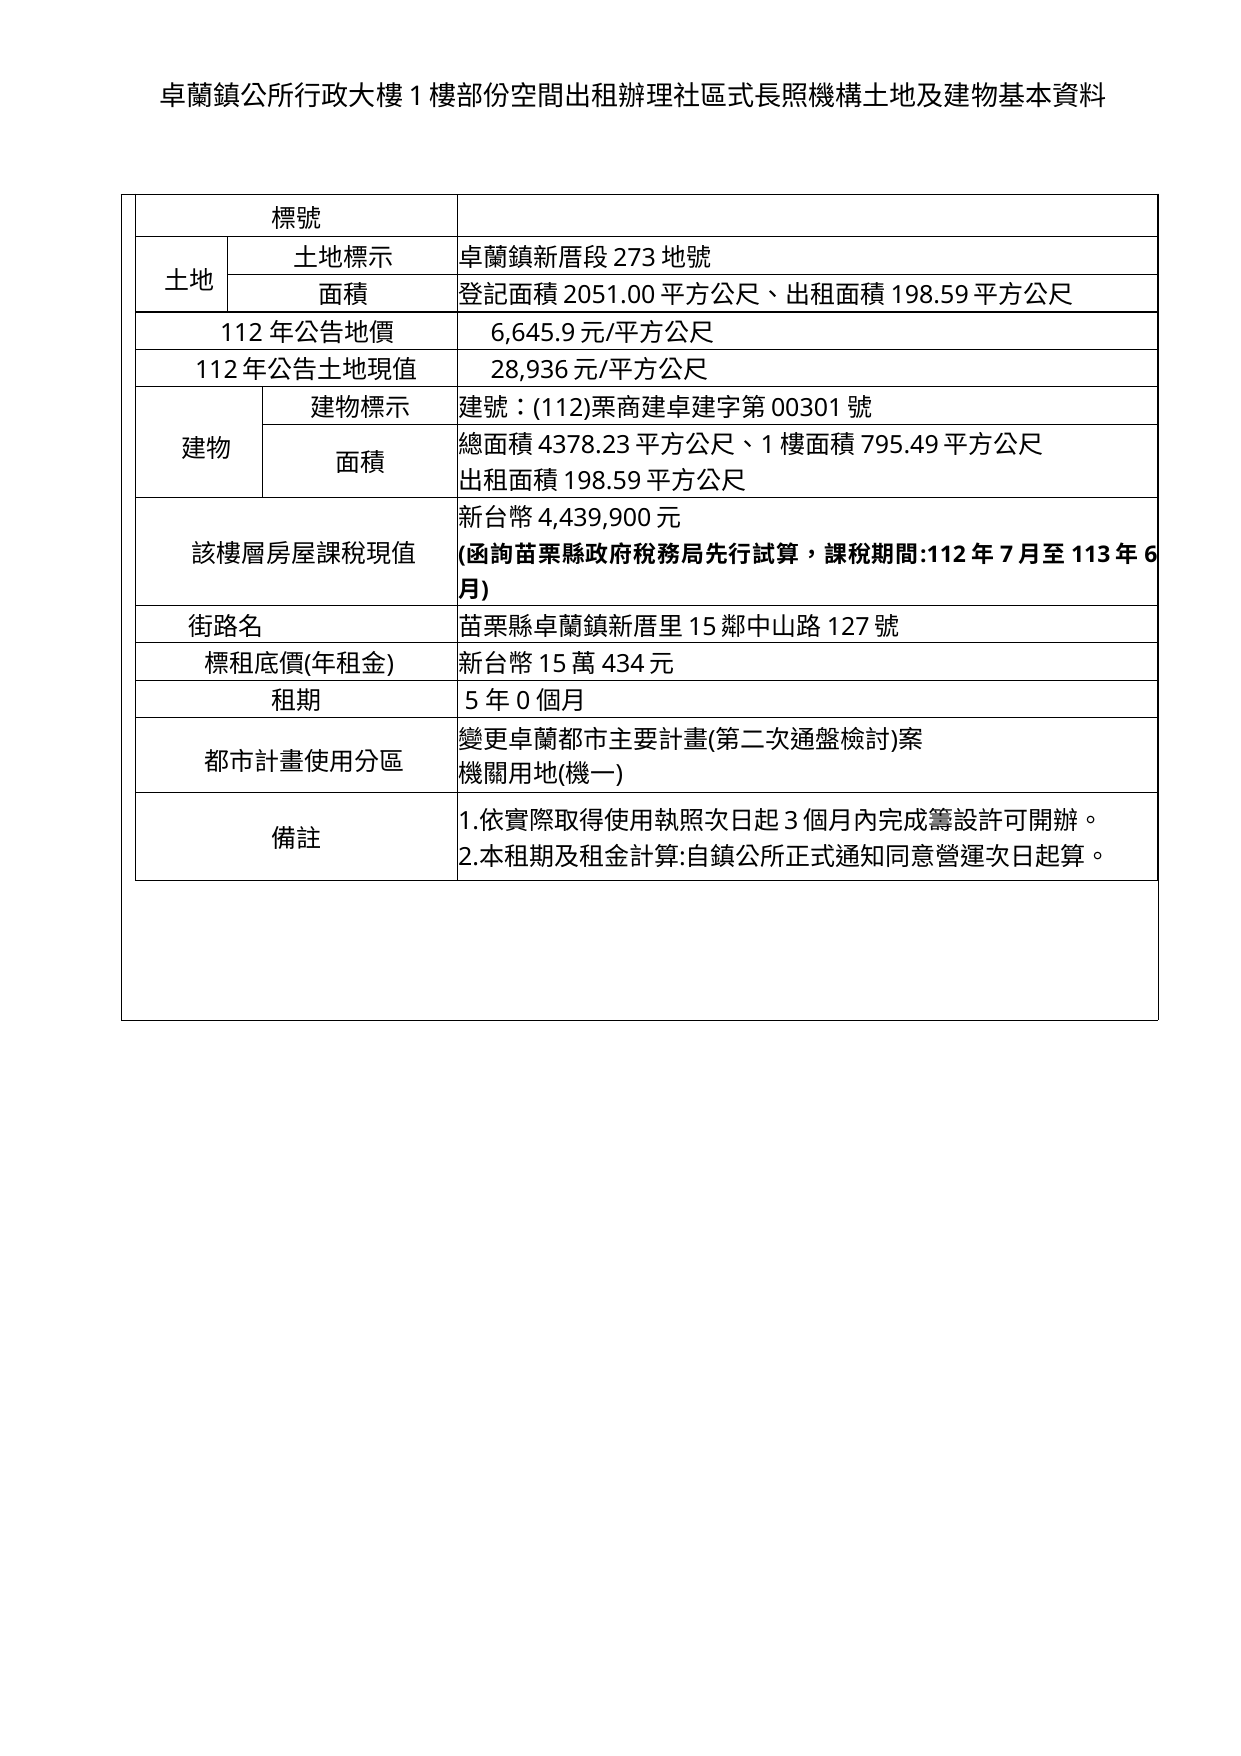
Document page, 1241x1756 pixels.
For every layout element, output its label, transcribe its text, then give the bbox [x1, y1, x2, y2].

table_cell 新台幣4,439,900元 (函詢苗栗縣政府稅務局先行試算，課稅期間:112年7月至113年6月) [458, 498, 1157, 605]
table_cell 登記面積2051.00平方公尺、出租面積198.59平方公尺 [458, 275, 1157, 311]
table_cell 土地標示 [228, 237, 457, 274]
table_cell 建物 [136, 387, 262, 497]
table_cell 1.依實際取得使用執照次日起3個月內完成籌設許可開辦。 2.本租期及租金計算:自鎮公所正式通知同意營運次日起算。 [458, 793, 1157, 879]
table_header [458, 195, 1157, 236]
table_cell 面積 [263, 425, 457, 497]
table_cell 28,936元/平方公尺 [458, 350, 1157, 386]
table_cell 建號：(112)栗商建卓建字第00301號 [458, 387, 1157, 423]
table_cell 都市計畫使用分區 [136, 718, 457, 792]
table_cell 總面積4378.23平方公尺、1樓面積 795.49平方公尺 出租面積198.59平方公尺 [458, 425, 1157, 497]
table_cell 變更卓蘭都市主要計畫(第二次通盤檢討)案 機關用地(機一) [458, 718, 1157, 792]
table_cell 土地 [136, 237, 227, 311]
text 卓蘭鎮公所行政大樓1樓部份空間出租辦理社區式長照機構土地及建物基本資料 [102, 69, 1163, 114]
table_cell 新台幣15萬434元 [458, 643, 1157, 680]
table_cell 5 年 0 個月 [458, 681, 1157, 717]
table_cell 標租底價(年租金) [136, 643, 457, 680]
table_cell 112年公告土地現值 [136, 350, 457, 386]
table_cell 該樓層房屋課稅現值 [136, 498, 457, 605]
table_cell 卓蘭鎮新厝段273地號 [458, 237, 1157, 274]
table_cell 苗栗縣卓蘭鎮新厝里15鄰中山路127號 [458, 606, 1157, 642]
table_cell 112 年公告地價 [136, 313, 457, 349]
table_cell 6,645.9元/平方公尺 [458, 313, 1157, 349]
table_cell 備註 [136, 793, 457, 879]
table_header 標號 [136, 195, 457, 236]
table_cell 租期 [136, 681, 457, 717]
table_cell 建物標示 [263, 387, 457, 423]
table_cell 街路名 [136, 606, 457, 642]
table_cell 面積 [228, 275, 457, 311]
